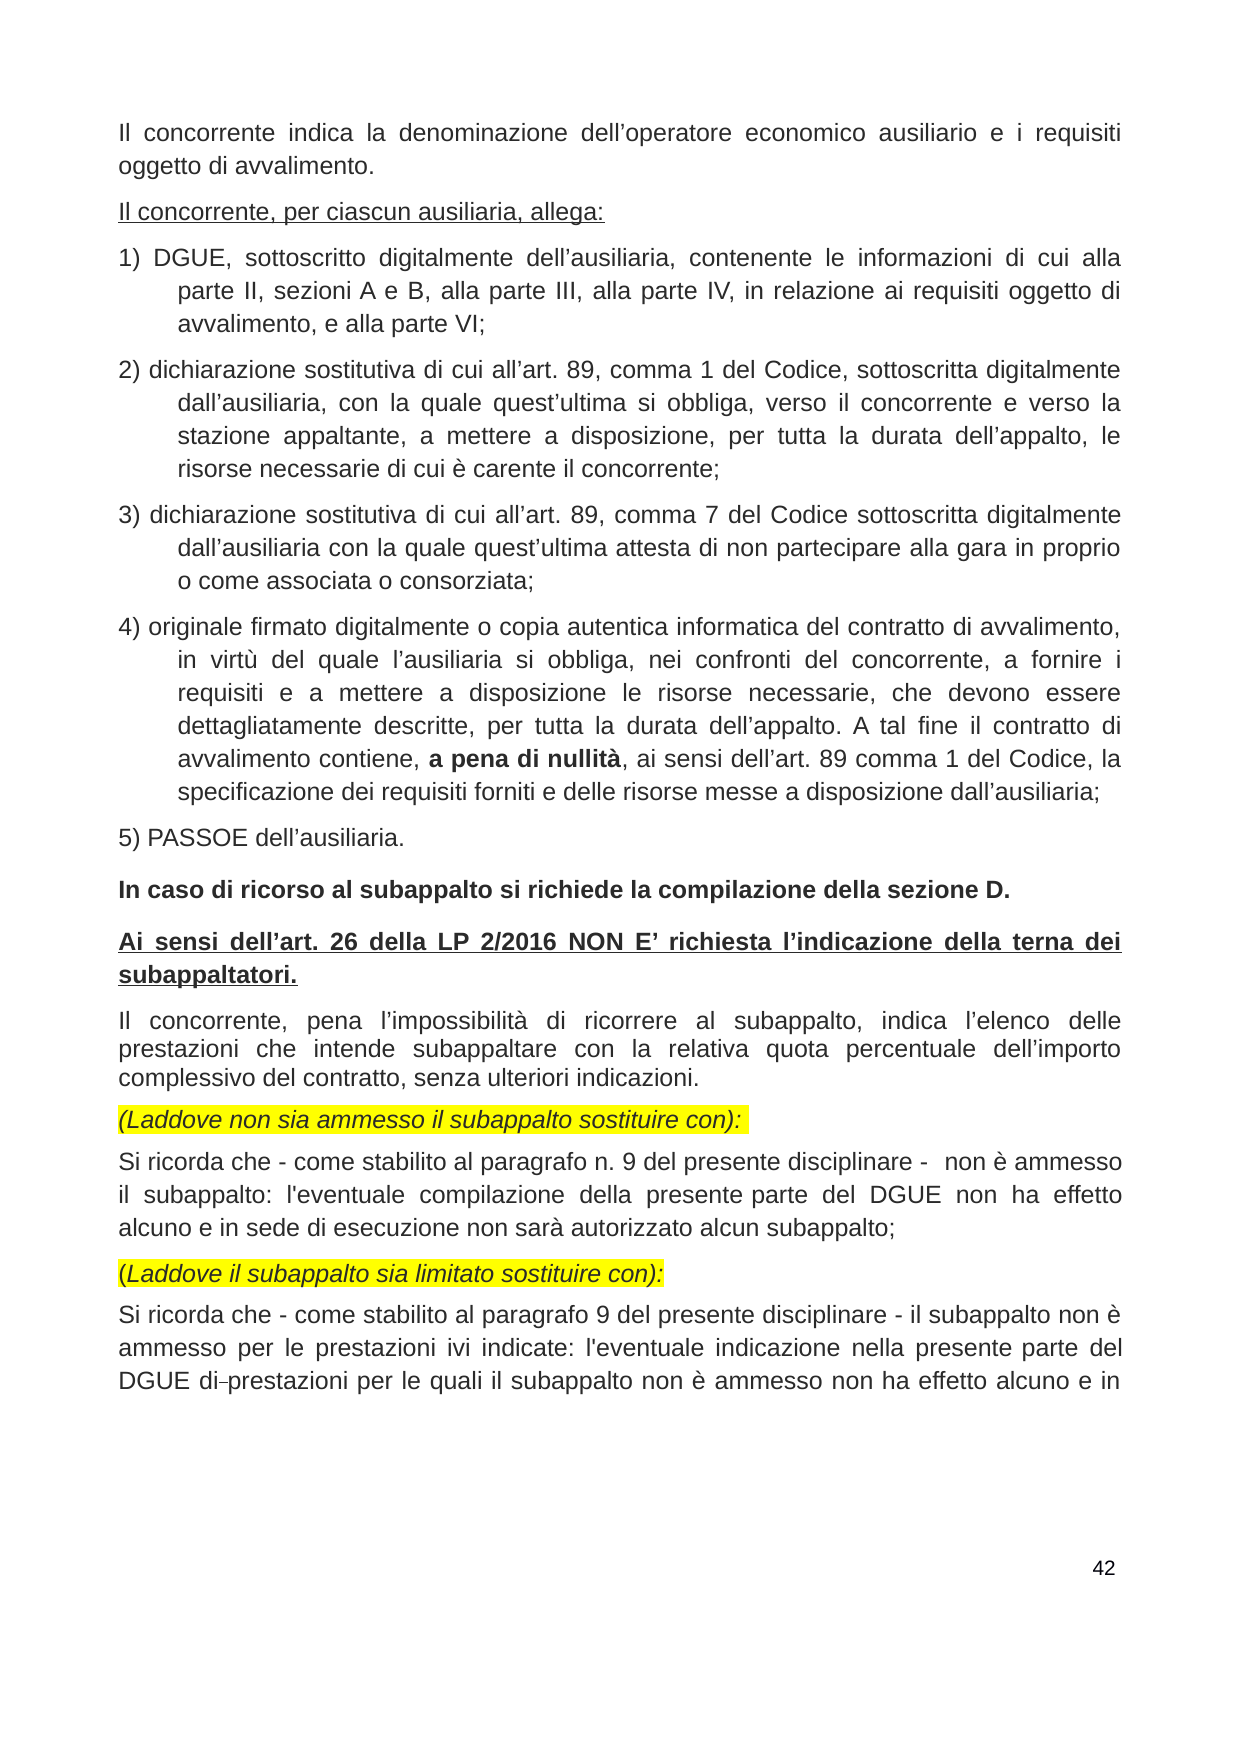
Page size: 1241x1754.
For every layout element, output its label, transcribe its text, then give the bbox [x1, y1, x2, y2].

text 5) PASSOE dell’ausiliaria. [118, 823, 1123, 852]
text (Laddove il subappalto sia limitato sostituire con): [118, 1258, 1123, 1287]
text (Laddove non sia ammesso il subappalto sostituire con): [118, 1105, 1123, 1134]
text In caso di ricorso al subappalto si richiede la compilazione della sezione D. [118, 875, 1123, 904]
text Si ricorda che - come stabilito al paragrafo n. 9 del presente disciplinare - non è ammesso il subappalto: l'eventuale compilazione della presente parte del DGUE non ha effetto alcuno e in sede di esecuzione non sarà autorizzato alcun subappalto; [118, 1147, 1123, 1241]
text 1) DGUE, sottoscritto digitalmente dell’ausiliaria, contenente le informazioni di cui alla parte II, sezioni A e B, alla parte III, alla parte IV, in relazione ai requisiti oggetto di avvalimento, e alla parte VI; [118, 243, 1123, 338]
text Il concorrente, per ciascun ausiliaria, allega: [118, 197, 1123, 226]
text 2) dichiarazione sostitutiva di cui all’art. 89, comma 1 del Codice, sottoscritta digitalmente dall’ausiliaria, con la quale quest’ultima si obbliga, verso il concorrente e verso la stazione appaltante, a mettere a disposizione, per tutta la durata dell’appalto, le risorse necessarie di cui è carente il concorrente; [118, 355, 1123, 483]
text Ai sensi dell’art. 26 della LP 2/2016 NON E’ richiesta l’indicazione della terna dei subappaltatori. [118, 927, 1123, 988]
text Il concorrente indica la denominazione dell’operatore economico ausiliario e i requisiti oggetto di avvalimento. [118, 118, 1123, 180]
text Il concorrente, pena l’impossibilità di ricorrere al subappalto, indica l’elenco delle prestazioni che intende subappaltare con la relativa quota percentuale dell’importo complessivo del contratto, senza ulteriori indicazioni. [118, 1006, 1123, 1092]
text 4) originale firmato digitalmente o copia autentica informatica del contratto di avvalimento, in virtù del quale l’ausiliaria si obbliga, nei confronti del concorrente, a fornire i requisiti e a mettere a disposizione le risorse necessarie, che devono essere dettagliatamente descritte, per tutta la durata dell’appalto. A tal fine il contratto di avvalimento contiene, a pena di nullità, ai sensi dell’art. 89 comma 1 del Codice, la specificazione dei requisiti forniti e delle risorse messe a disposizione dall’ausiliaria; [118, 612, 1123, 806]
text 3) dichiarazione sostitutiva di cui all’art. 89, comma 7 del Codice sottoscritta digitalmente dall’ausiliaria con la quale quest’ultima attesta di non partecipare alla gara in proprio o come associata o consorziata; [118, 500, 1123, 595]
text Si ricorda che - come stabilito al paragrafo 9 del presente disciplinare - il subappalto non è ammesso per le prestazioni ivi indicate: l'eventuale indicazione nella presente parte del DGUE di prestazioni per le quali il subappalto non è ammesso non ha effetto alcuno e in [118, 1300, 1123, 1395]
